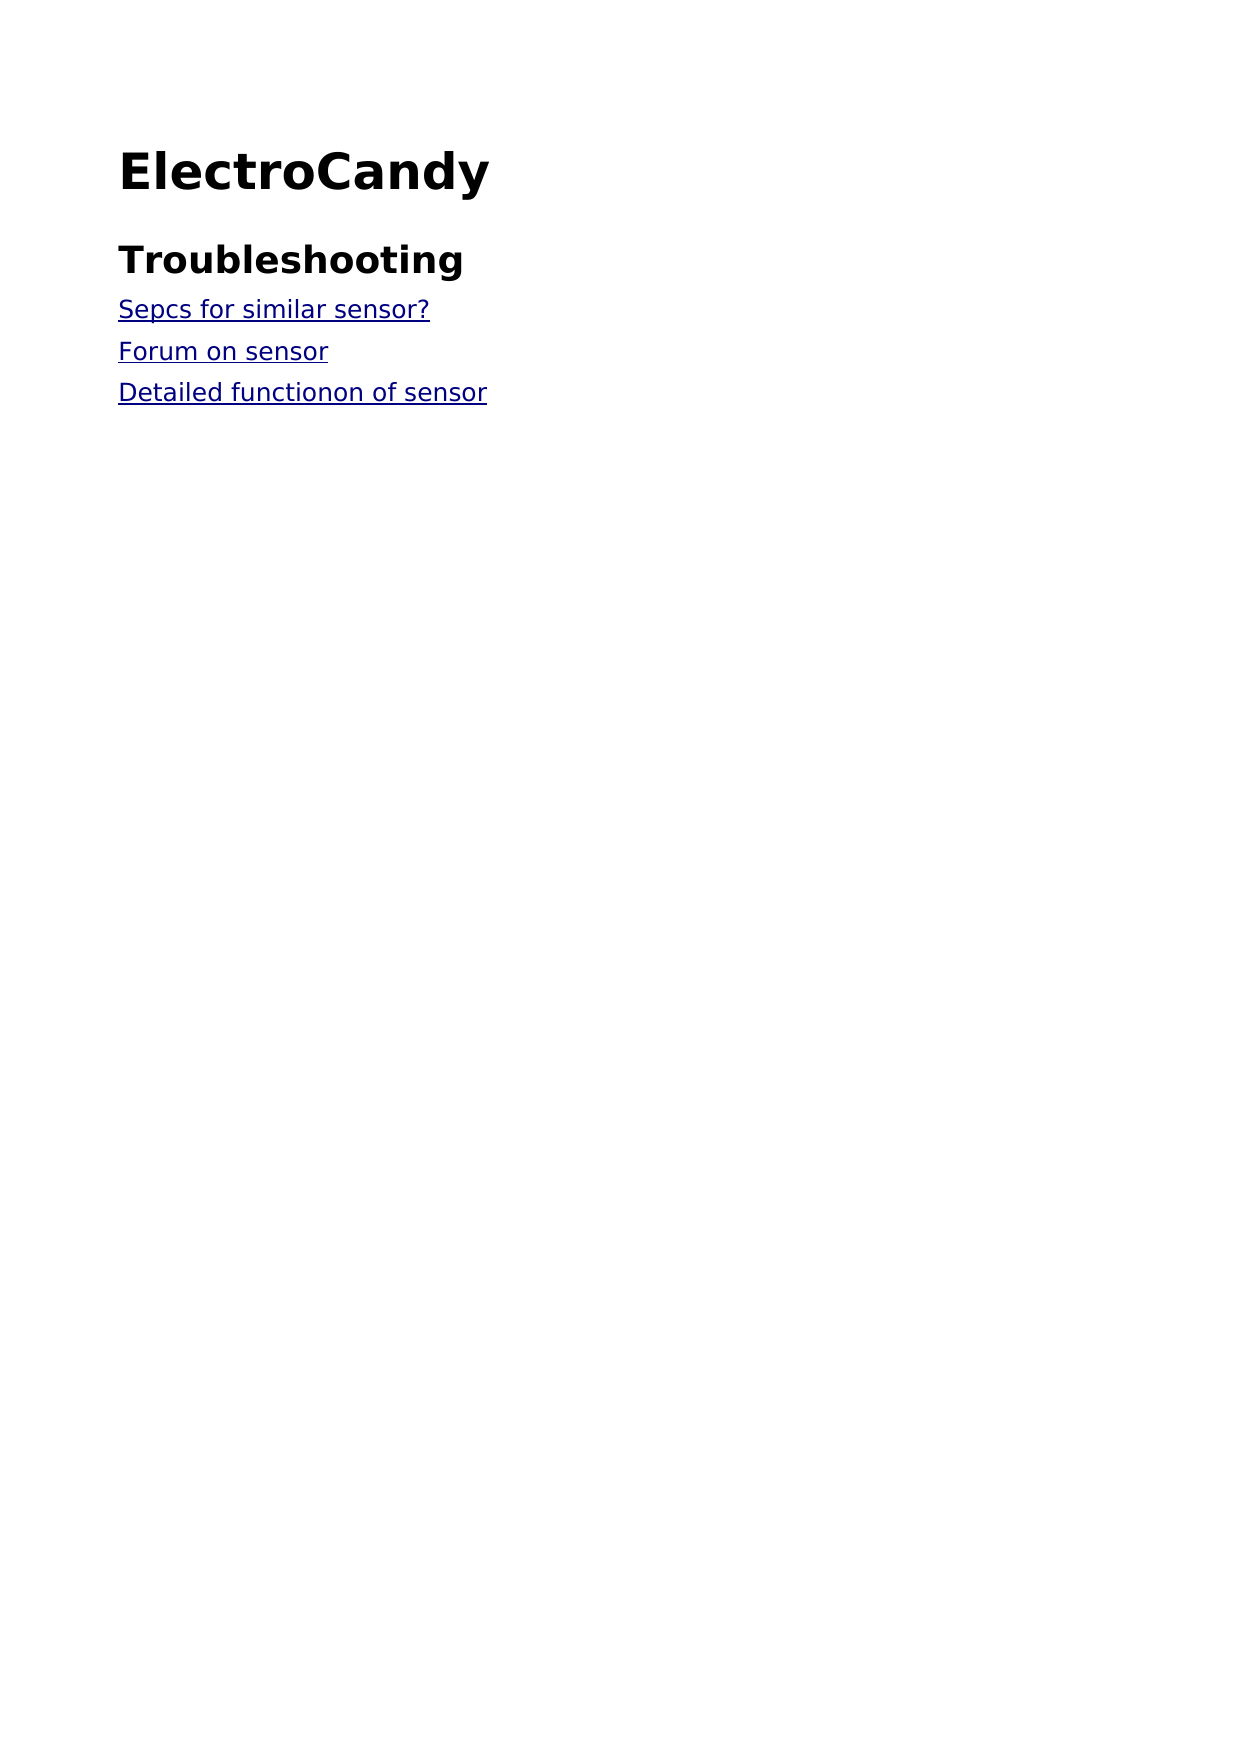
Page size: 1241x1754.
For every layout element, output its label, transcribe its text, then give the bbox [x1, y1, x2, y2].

text Sepcs for similar sensor? [118, 295, 1122, 324]
subtitle ElectroCandy [118, 143, 1122, 201]
subtitle Troubleshooting [118, 239, 1122, 282]
text Detailed functionon of sensor [118, 378, 1122, 407]
text Forum on sensor [118, 337, 1122, 366]
